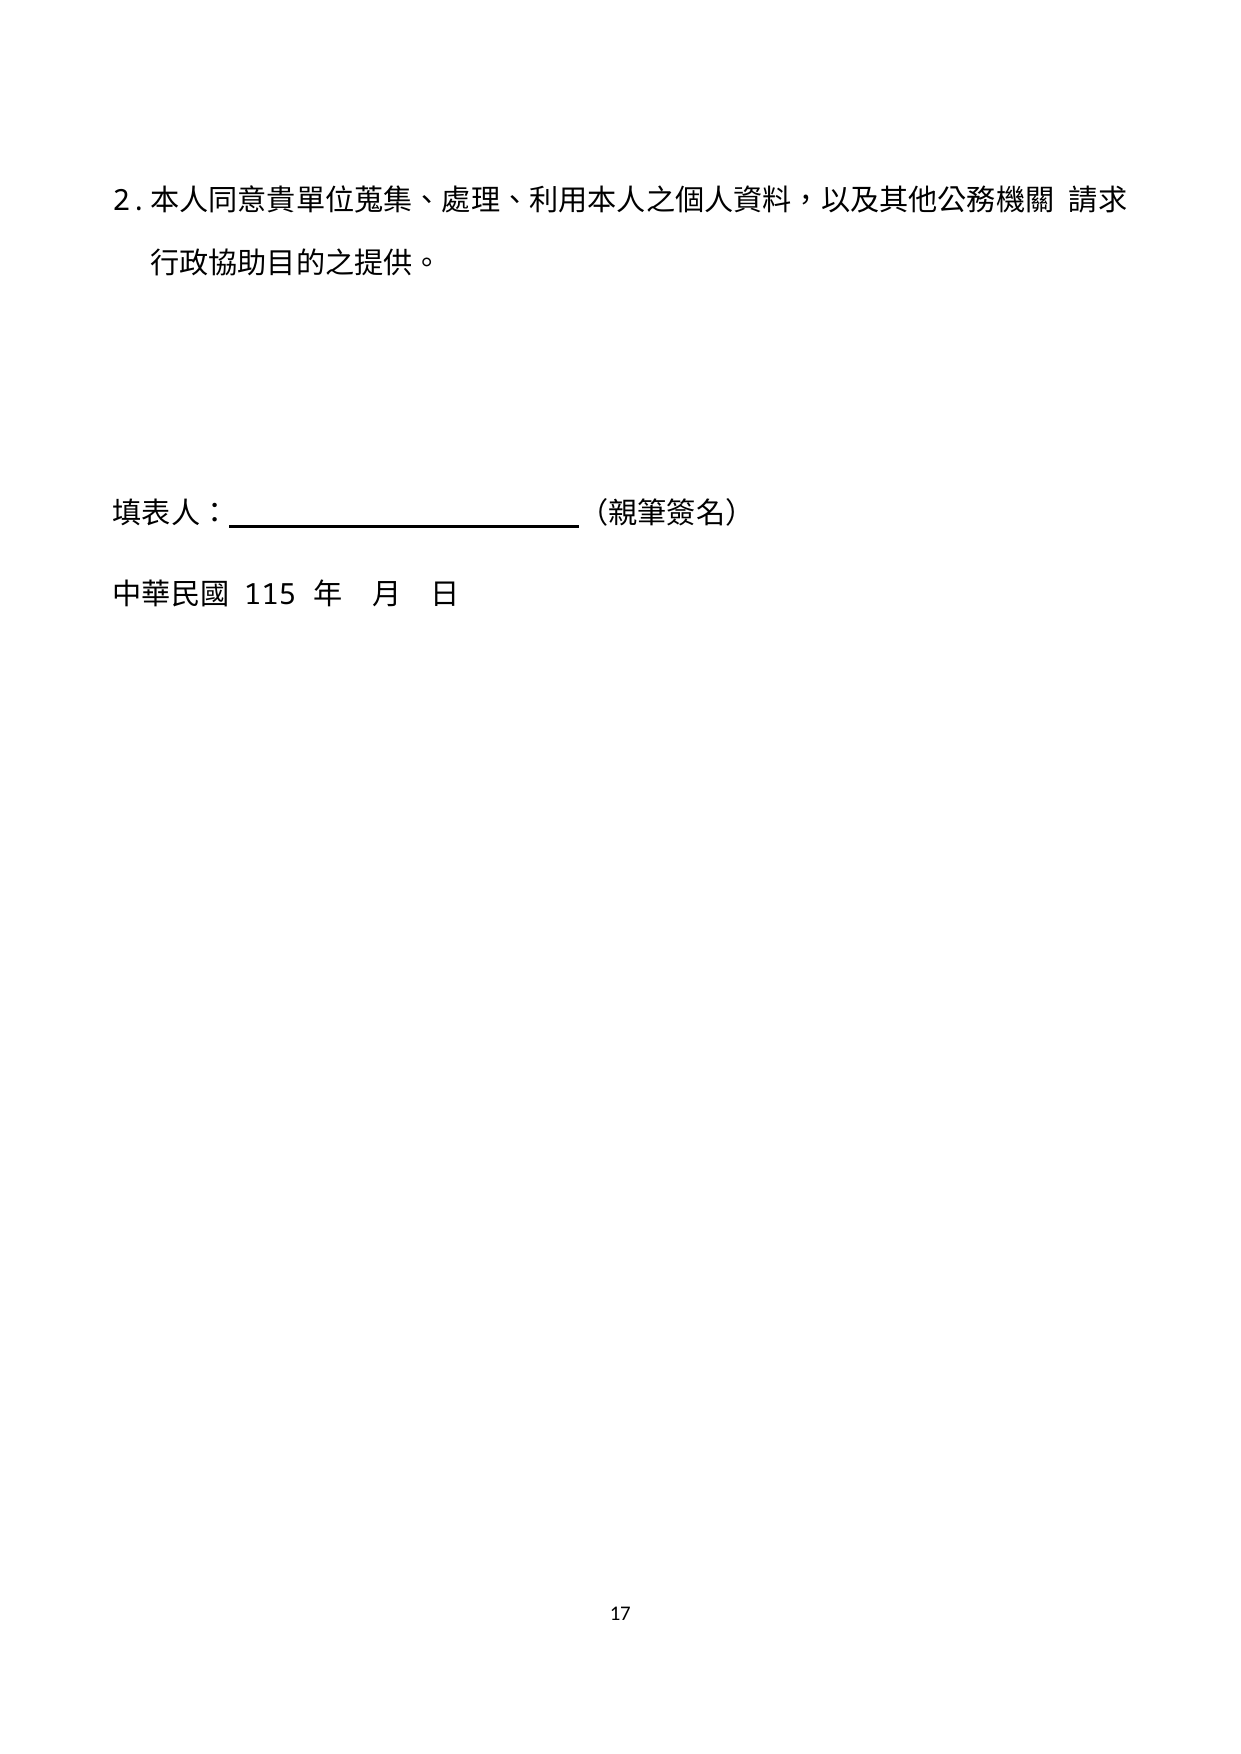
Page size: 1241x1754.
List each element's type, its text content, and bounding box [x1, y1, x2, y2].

text 中華民國 115 年 月 日 [112, 550, 1128, 612]
text 填表人： （親筆簽名） [112, 469, 1128, 531]
list 本人同意貴單位蒐集、處理、利用本人之個人資料，以及其他公務機關 請求行政協助目的之提供。 [112, 156, 1128, 281]
